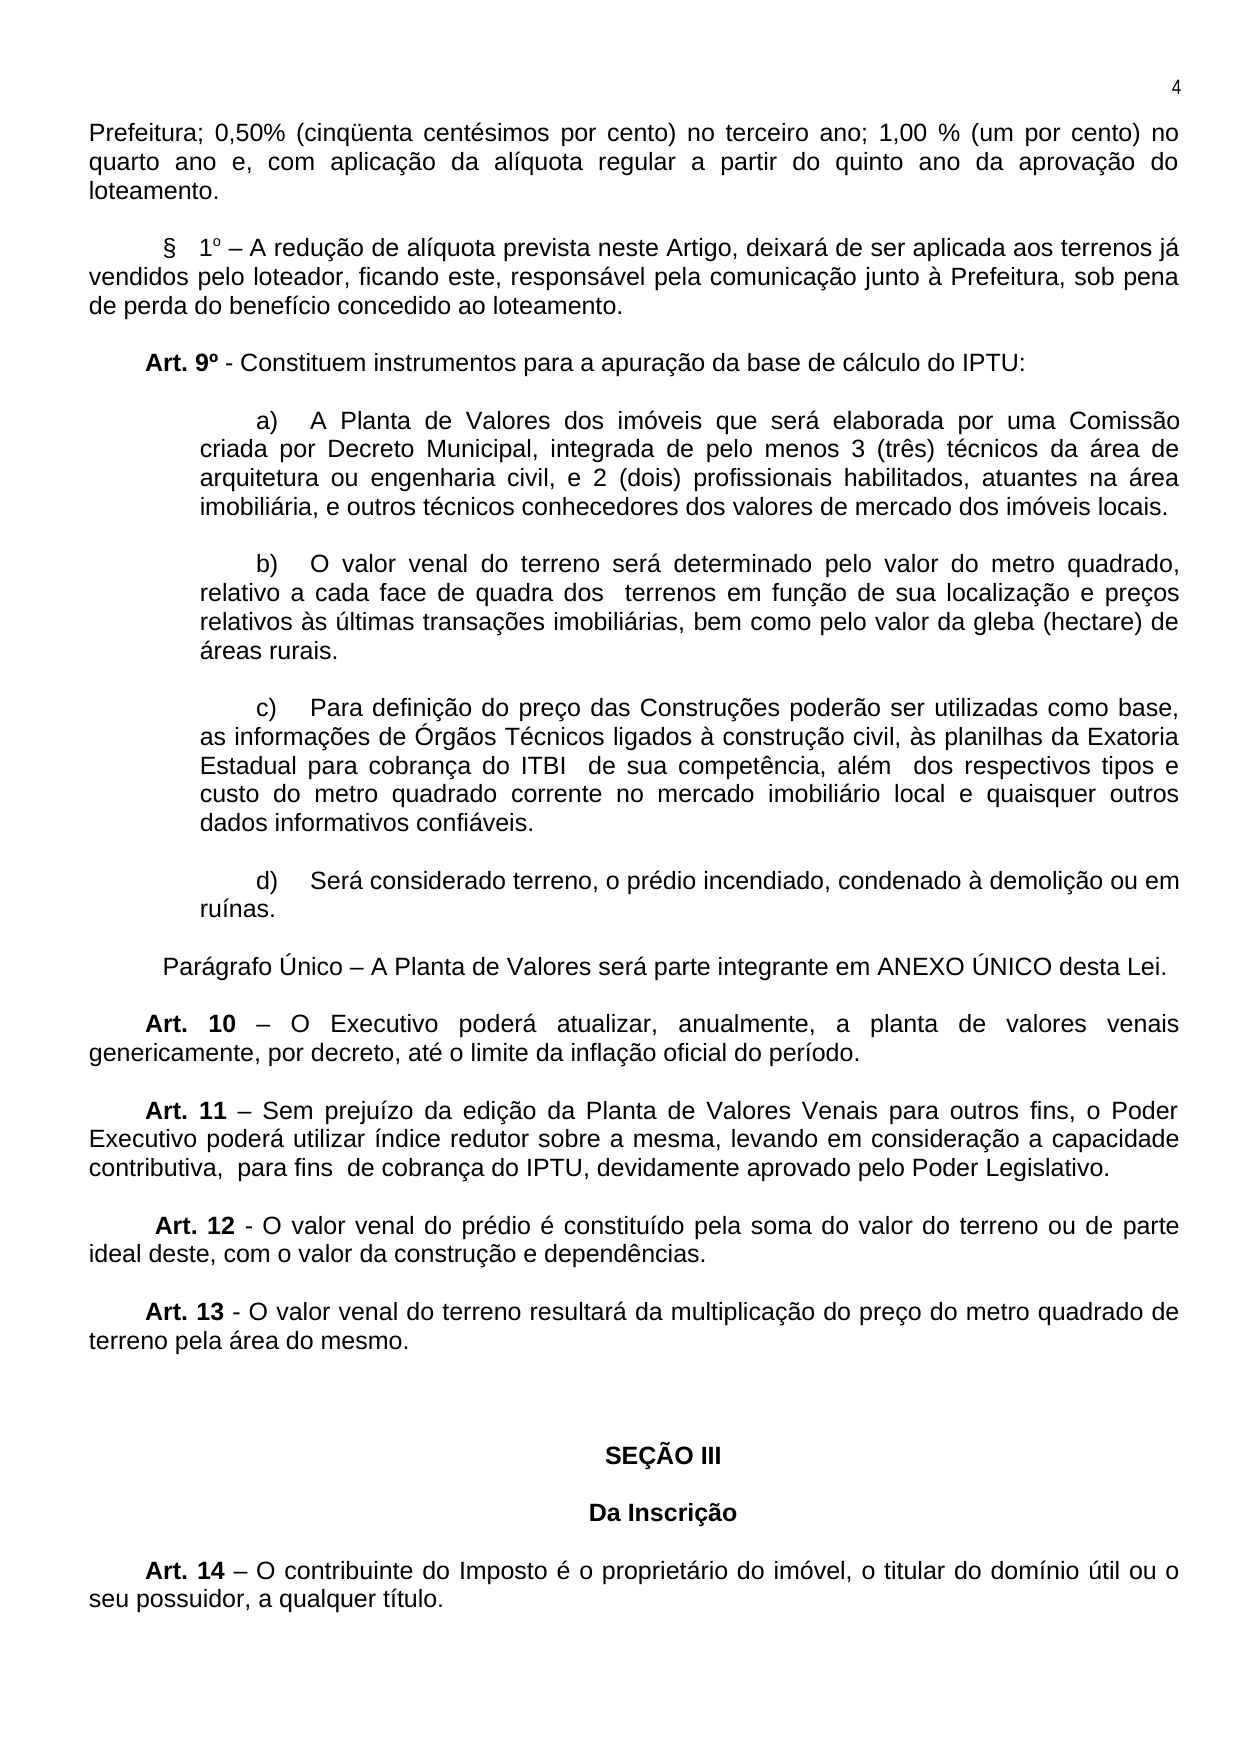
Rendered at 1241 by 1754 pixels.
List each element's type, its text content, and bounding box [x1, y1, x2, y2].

text Art. 14 – O contribuinte do Imposto é o proprietário do imóvel, o titular do domínio útil ou o seu possuidor, a qualquer título. [89, 1556, 1181, 1613]
text Da Inscrição [89, 1498, 1181, 1527]
text Art. 11 – Sem prejuízo da edição da Planta de Valores Venais para outros fins, o Poder Executivo poderá utilizar índice redutor sobre a mesma, levando em consideração a capacidade contributiva, para fins de cobrança do IPTU, devidamente aprovado pelo Poder Legislativo. [89, 1096, 1181, 1182]
text Parágrafo Único – A Planta de Valores será parte integrante em ANEXO ÚNICO desta Lei. [89, 952, 1181, 981]
list Para definição do preço das Construções poderão ser utilizadas como base, as informações de Órgãos Técnicos ligados à construção civil, às planilhas da Exatoria Estadual para cobrança do ITBI de sua competência, além dos respectivos tipos e custo do metro quadrado corrente no mercado imobiliário local e quaisquer outros dados informativos confiáveis. [199, 693, 1181, 837]
list Será considerado terreno, o prédio incendiado, condenado à demolição ou em ruínas. [199, 866, 1181, 923]
text Art. 9º - Constituem instrumentos para a apuração da base de cálculo do IPTU: [89, 348, 1181, 377]
text Art. 12 - O valor venal do prédio é constituído pela soma do valor do terreno ou de parte ideal deste, com o valor da construção e dependências. [89, 1211, 1181, 1268]
text Prefeitura; 0,50% (cinqüenta centésimos por cento) no terceiro ano; 1,00 % (um por cento) no quarto ano e, com aplicação da alíquota regular a partir do quinto ano da aprovação do loteamento. [89, 118, 1181, 204]
subtitle SEÇÃO III [89, 1441, 1181, 1469]
list O valor venal do terreno será determinado pelo valor do metro quadrado, relativo a cada face de quadra dos terrenos em função de sua localização e preços relativos às últimas transações imobiliárias, bem como pelo valor da gleba (hectare) de áreas rurais. [199, 549, 1181, 664]
text Art. 10 – O Executivo poderá atualizar, anualmente, a planta de valores venais genericamente, por decreto, até o limite da inflação oficial do período. [89, 1009, 1181, 1067]
text § 1o – A redução de alíquota prevista neste Artigo, deixará de ser aplicada aos terrenos já vendidos pelo loteador, ficando este, responsável pela comunicação junto à Prefeitura, sob pena de perda do benefício concedido ao loteamento. [89, 233, 1181, 319]
list A Planta de Valores dos imóveis que será elaborada por uma Comissão criada por Decreto Municipal, integrada de pelo menos 3 (três) técnicos da área de arquitetura ou engenharia civil, e 2 (dois) profissionais habilitados, atuantes na área imobiliária, e outros técnicos conhecedores dos valores de mercado dos imóveis locais. [199, 406, 1181, 521]
text Art. 13 - O valor venal do terreno resultará da multiplicação do preço do metro quadrado de terreno pela área do mesmo. [89, 1297, 1181, 1354]
